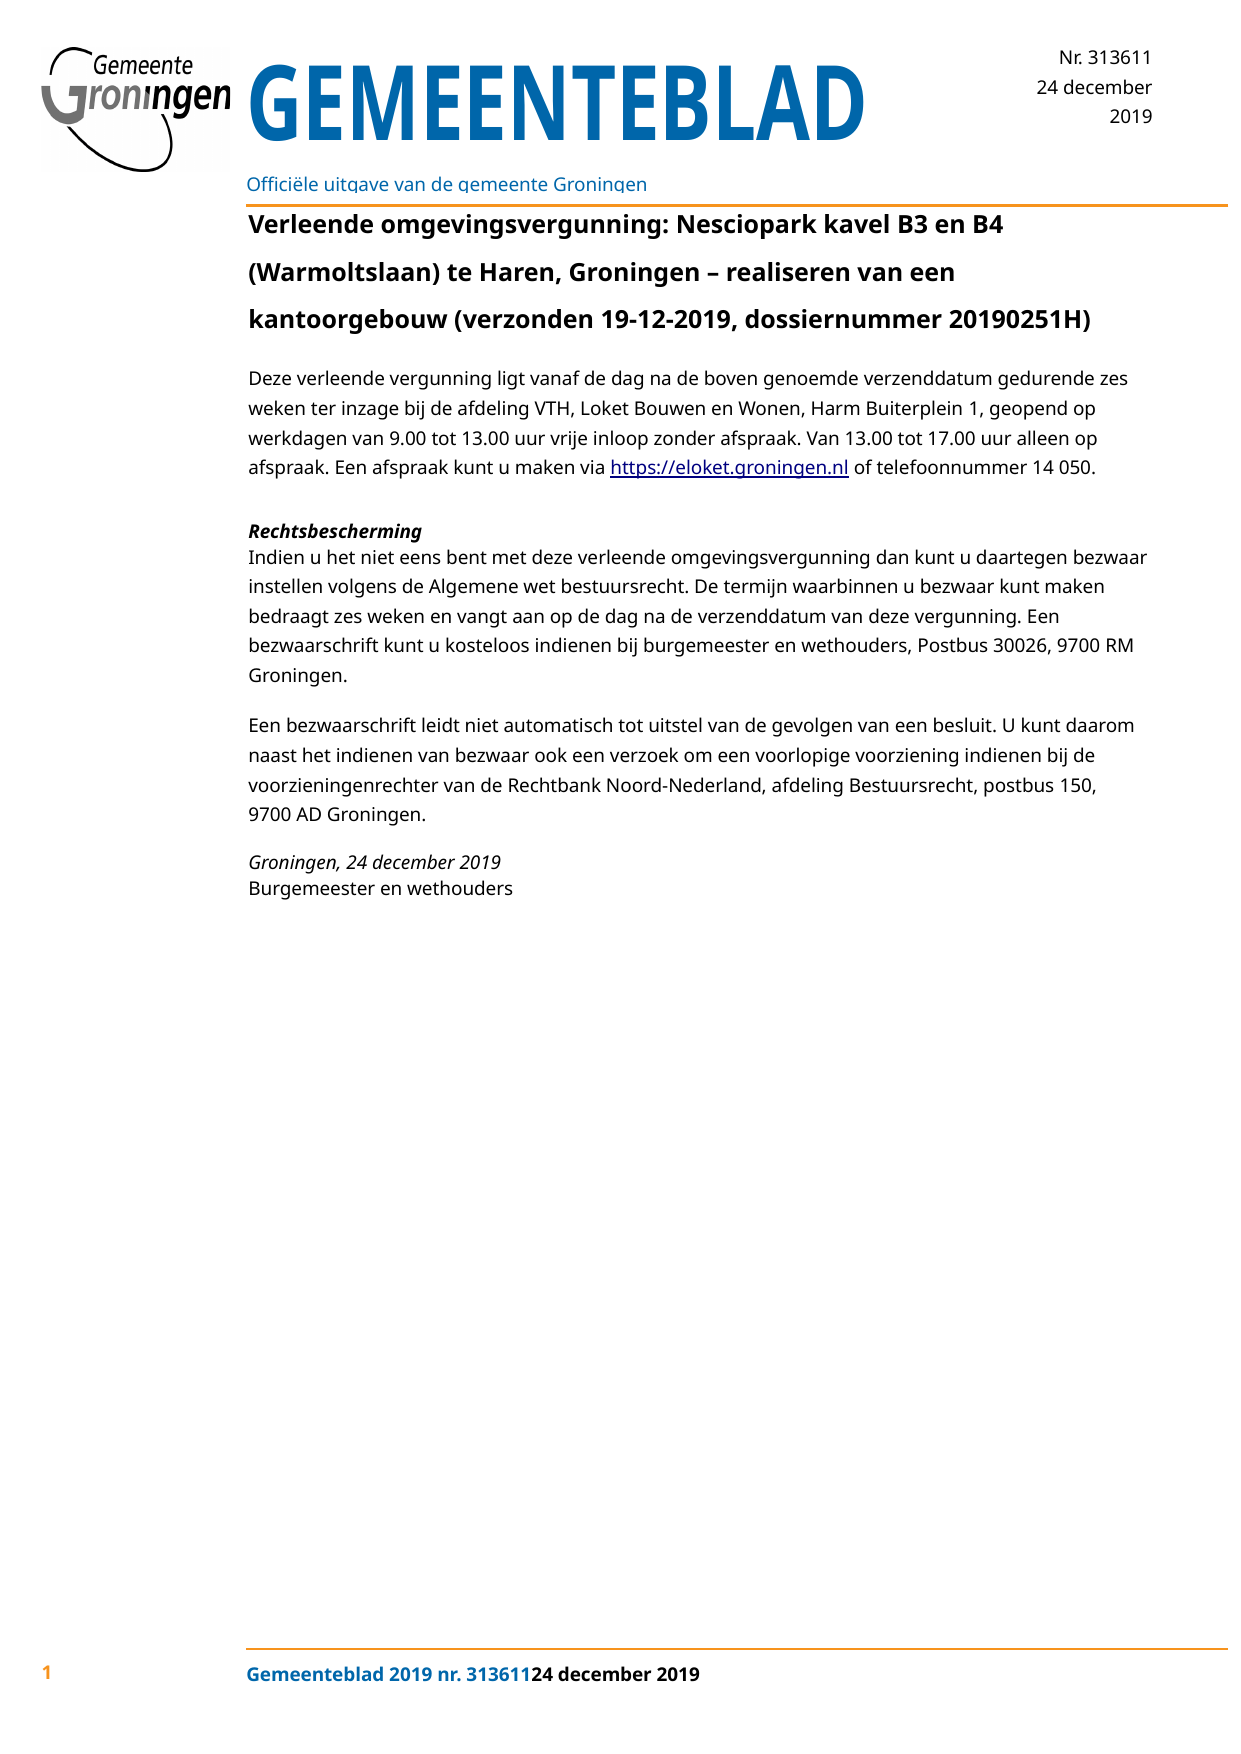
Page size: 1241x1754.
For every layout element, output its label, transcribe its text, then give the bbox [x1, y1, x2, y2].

text Een bezwaarschrift leidt niet automatisch tot uitstel van de gevolgen van een besluit. U kunt daarom naast het indienen van bezwaar ook een verzoek om een voorlopige voorziening indienen bij de voorzieningenrechter van de Rechtbank Noord-Nederland, afdeling Bestuursrecht, postbus 150, 9700 AD Groningen. [248, 713, 1152, 827]
text Indien u het niet eens bent met deze verleende omgevingsvergunning dan kunt u daartegen bezwaar instellen volgens de Algemene wet bestuursrecht. De termijn waarbinnen u bezwaar kunt maken bedraagt zes weken en vangt aan op de dag na de verzenddatum van deze vergunning. Een bezwaarschrift kunt u kosteloos indienen bij burgemeester en wethouders, Postbus 30026, 9700 RM Groningen. [248, 544, 1152, 688]
text Deze verleende vergunning ligt vanaf de dag na de boven genoemde verzenddatum gedurende zes weken ter inzage bij de afdeling VTH, Loket Bouwen en Wonen, Harm Buiterplein 1, geopend op werkdagen van 9.00 tot 13.00 uur vrije inloop zonder afspraak. Van 13.00 tot 17.00 uur alleen op afspraak. Een afspraak kunt u maken via https://eloket.groningen.nl of telefoonnummer 14 050. [248, 366, 1152, 480]
text Burgemeester en wethouders [248, 875, 1152, 901]
picture [41, 47, 231, 172]
text Verleende omgevingsvergunning: Nesciopark kavel B3 en B4 (Warmoltslaan) te Haren, Groningen – realiseren van een kantoorgebouw (verzonden 19-12-2019, dossiernummer 20190251H) [248, 207, 1152, 336]
text Groningen, 24 december 2019 [248, 849, 1152, 875]
text Rechtsbescherming [248, 518, 1152, 544]
